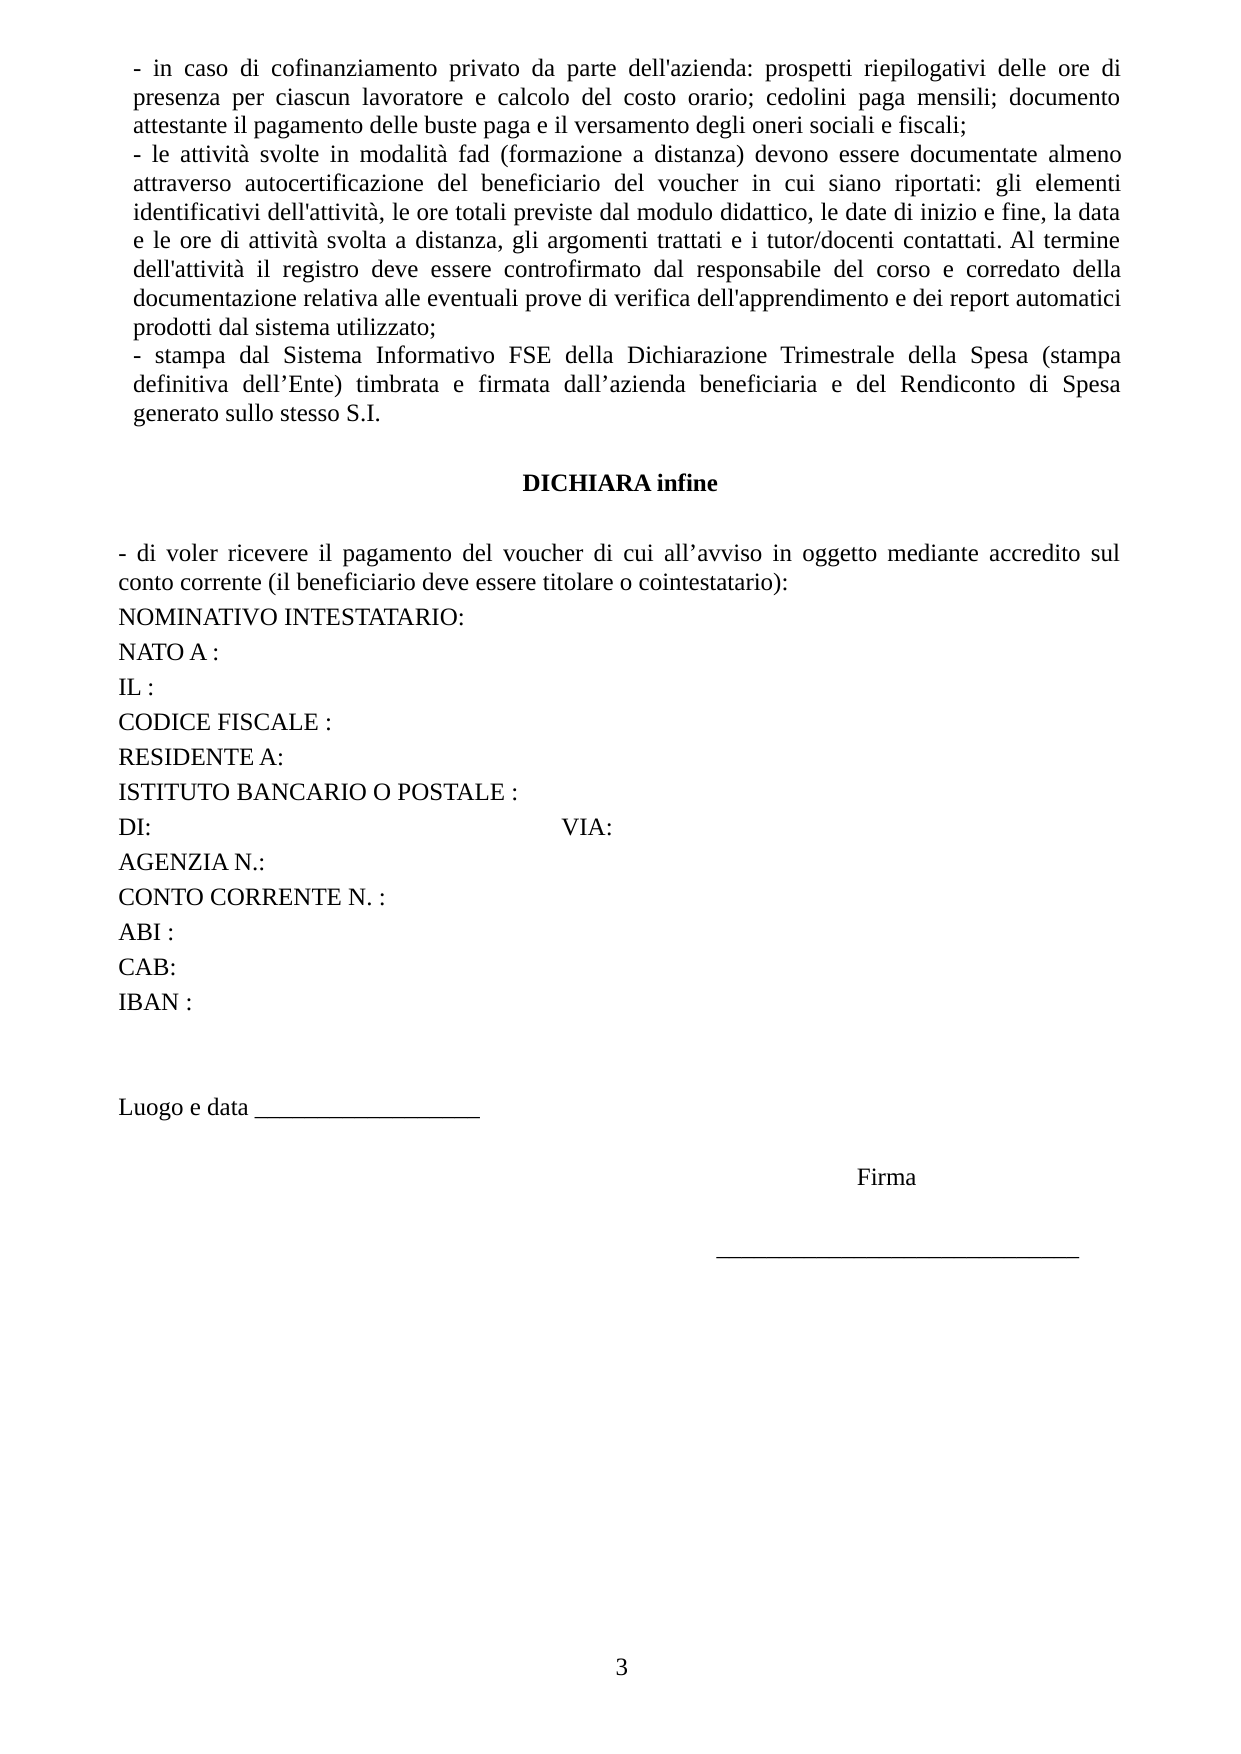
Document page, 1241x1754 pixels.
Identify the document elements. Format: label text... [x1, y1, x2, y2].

text Luogo e data __________________ [118, 1092, 1122, 1121]
text _____________________________ [118, 1232, 1122, 1261]
text NATO A : [118, 637, 1122, 666]
text RESIDENTE A: [118, 742, 1122, 771]
text ABI : [118, 917, 1122, 946]
text IBAN : [118, 987, 1122, 1016]
text - di voler ricevere il pagamento del voucher di cui all’avviso in oggetto mediante accredito sul conto corrente (il beneficiario deve essere titolare o cointestatario): [118, 538, 1122, 596]
text Firma [118, 1162, 1122, 1191]
text IL : [118, 672, 1122, 701]
text - in caso di cofinanziamento privato da parte dell'azienda: prospetti riepilogativi delle ore di presenza per ciascun lavoratore e calcolo del costo orario; cedolini paga mensili; documento attestante il pagamento delle buste paga e il versamento degli oneri sociali e fiscali; [133, 53, 1122, 139]
text CODICE FISCALE : [118, 707, 1122, 736]
text - stampa dal Sistema Informativo FSE della Dichiarazione Trimestrale della Spesa (stampa definitiva dell’Ente) timbrata e firmata dall’azienda beneficiaria e del Rendiconto di Spesa generato sullo stesso S.I. [133, 341, 1122, 427]
text AGENZIA N.: [118, 847, 1122, 876]
text - le attività svolte in modalità fad (formazione a distanza) devono essere documentate almeno attraverso autocertificazione del beneficiario del voucher in cui siano riportati: gli elementi identificativi dell'attività, le ore totali previste dal modulo didattico, le date di inizio e fine, la data e le ore di attività svolta a distanza, gli argomenti trattati e i tutor/docenti contattati. Al termine dell'attività il registro deve essere controfirmato dal responsabile del corso e corredato della documentazione relativa alle eventuali prove di verifica dell'apprendimento e dei report automatici prodotti dal sistema utilizzato; [133, 139, 1122, 341]
text DI: VIA: [118, 812, 1122, 841]
text CONTO CORRENTE N. : [118, 882, 1122, 911]
text ISTITUTO BANCARIO O POSTALE : [118, 777, 1122, 806]
text NOMINATIVO INTESTATARIO: [118, 602, 1122, 631]
text DICHIARA infine [118, 468, 1122, 497]
text CAB: [118, 952, 1122, 981]
